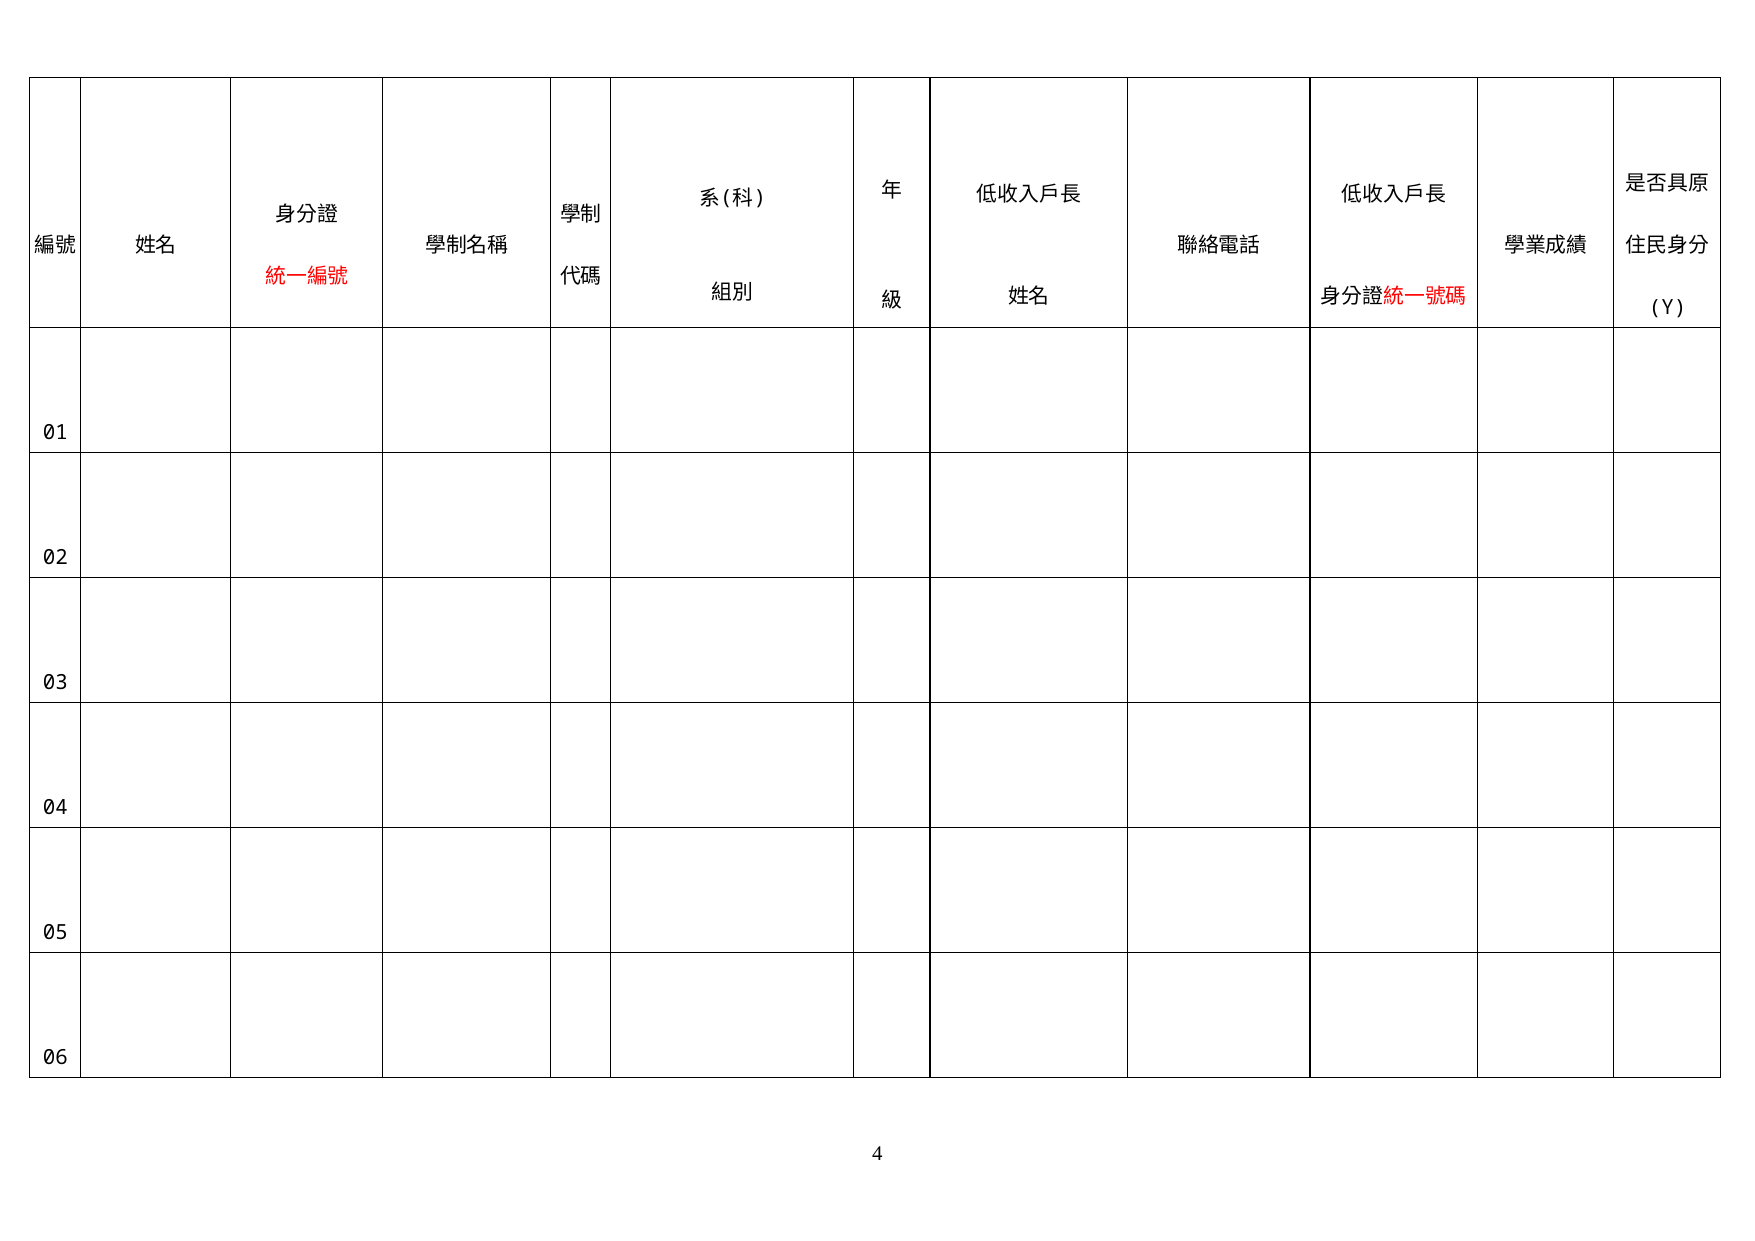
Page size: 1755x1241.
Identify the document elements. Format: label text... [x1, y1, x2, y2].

table_cell 04 [30, 703, 80, 827]
table_cell [1614, 328, 1720, 452]
table_cell 學制名稱 [383, 78, 550, 327]
table_cell 是否具原住民身分(Y) [1614, 78, 1720, 327]
table_cell [1311, 703, 1477, 827]
table_cell [931, 453, 1127, 577]
table_cell [611, 578, 853, 702]
table_cell [1311, 578, 1477, 702]
table_cell [611, 453, 853, 577]
table_cell 系(科) 組別 [611, 78, 853, 327]
table_cell [551, 453, 610, 577]
table_cell [854, 578, 929, 702]
table_cell [1311, 953, 1477, 1077]
table_cell 姓名 [81, 78, 230, 327]
table_cell [383, 703, 550, 827]
table_cell 低收入戶長 姓名 [931, 78, 1127, 327]
table_cell [1128, 328, 1309, 452]
table_cell [1614, 828, 1720, 952]
table_cell [931, 328, 1127, 452]
table_cell 05 [30, 828, 80, 952]
table_cell [383, 328, 550, 452]
table_cell [1478, 953, 1613, 1077]
table_cell [611, 953, 853, 1077]
table_cell [1614, 953, 1720, 1077]
table_cell [1128, 453, 1309, 577]
table_cell 身分證 統一編號 [231, 78, 382, 327]
table_cell [81, 453, 230, 577]
table_cell [551, 703, 610, 827]
table_cell 03 [30, 578, 80, 702]
table_cell [1478, 578, 1613, 702]
table_cell [611, 703, 853, 827]
table_cell [231, 453, 382, 577]
table_cell [931, 703, 1127, 827]
table_cell [854, 328, 929, 452]
table_cell [383, 953, 550, 1077]
table_cell [551, 328, 610, 452]
table_cell [81, 578, 230, 702]
table_cell [231, 703, 382, 827]
table_cell [1614, 703, 1720, 827]
table_cell [611, 828, 853, 952]
table_cell [231, 328, 382, 452]
table_cell [81, 703, 230, 827]
table_cell [1128, 828, 1309, 952]
table_cell [854, 828, 929, 952]
table_cell [854, 953, 929, 1077]
table_cell [854, 703, 929, 827]
table_cell [1478, 703, 1613, 827]
table_cell [383, 828, 550, 952]
table_cell [854, 453, 929, 577]
table_cell [231, 953, 382, 1077]
table_cell [81, 953, 230, 1077]
table_cell [931, 578, 1127, 702]
table_cell 編號 [30, 78, 80, 327]
table_cell [383, 453, 550, 577]
table_cell [1478, 828, 1613, 952]
table_cell [231, 828, 382, 952]
table_cell [1311, 453, 1477, 577]
table_cell [231, 578, 382, 702]
table_cell [1128, 953, 1309, 1077]
table_cell [1128, 578, 1309, 702]
table_cell 02 [30, 453, 80, 577]
table_cell [81, 328, 230, 452]
table_cell 年 級 [854, 78, 929, 327]
table_cell [81, 828, 230, 952]
table_cell 06 [30, 953, 80, 1077]
table_cell [1614, 578, 1720, 702]
table_cell [383, 578, 550, 702]
table_cell [1311, 328, 1477, 452]
table_cell [611, 328, 853, 452]
table_cell 01 [30, 328, 80, 452]
table_cell [1478, 328, 1613, 452]
table_cell [931, 953, 1127, 1077]
table_cell 聯絡電話 [1128, 78, 1309, 327]
table_cell [1614, 453, 1720, 577]
table_cell [551, 828, 610, 952]
table_cell [551, 953, 610, 1077]
table_cell 學制代碼 [551, 78, 610, 327]
table_cell [1311, 828, 1477, 952]
table_cell [1128, 703, 1309, 827]
table_cell 低收入戶長 身分證統一號碼 [1311, 78, 1477, 327]
table_cell [551, 578, 610, 702]
table_cell 學業成績 [1478, 78, 1613, 327]
table_cell [1478, 453, 1613, 577]
table_cell [931, 828, 1127, 952]
